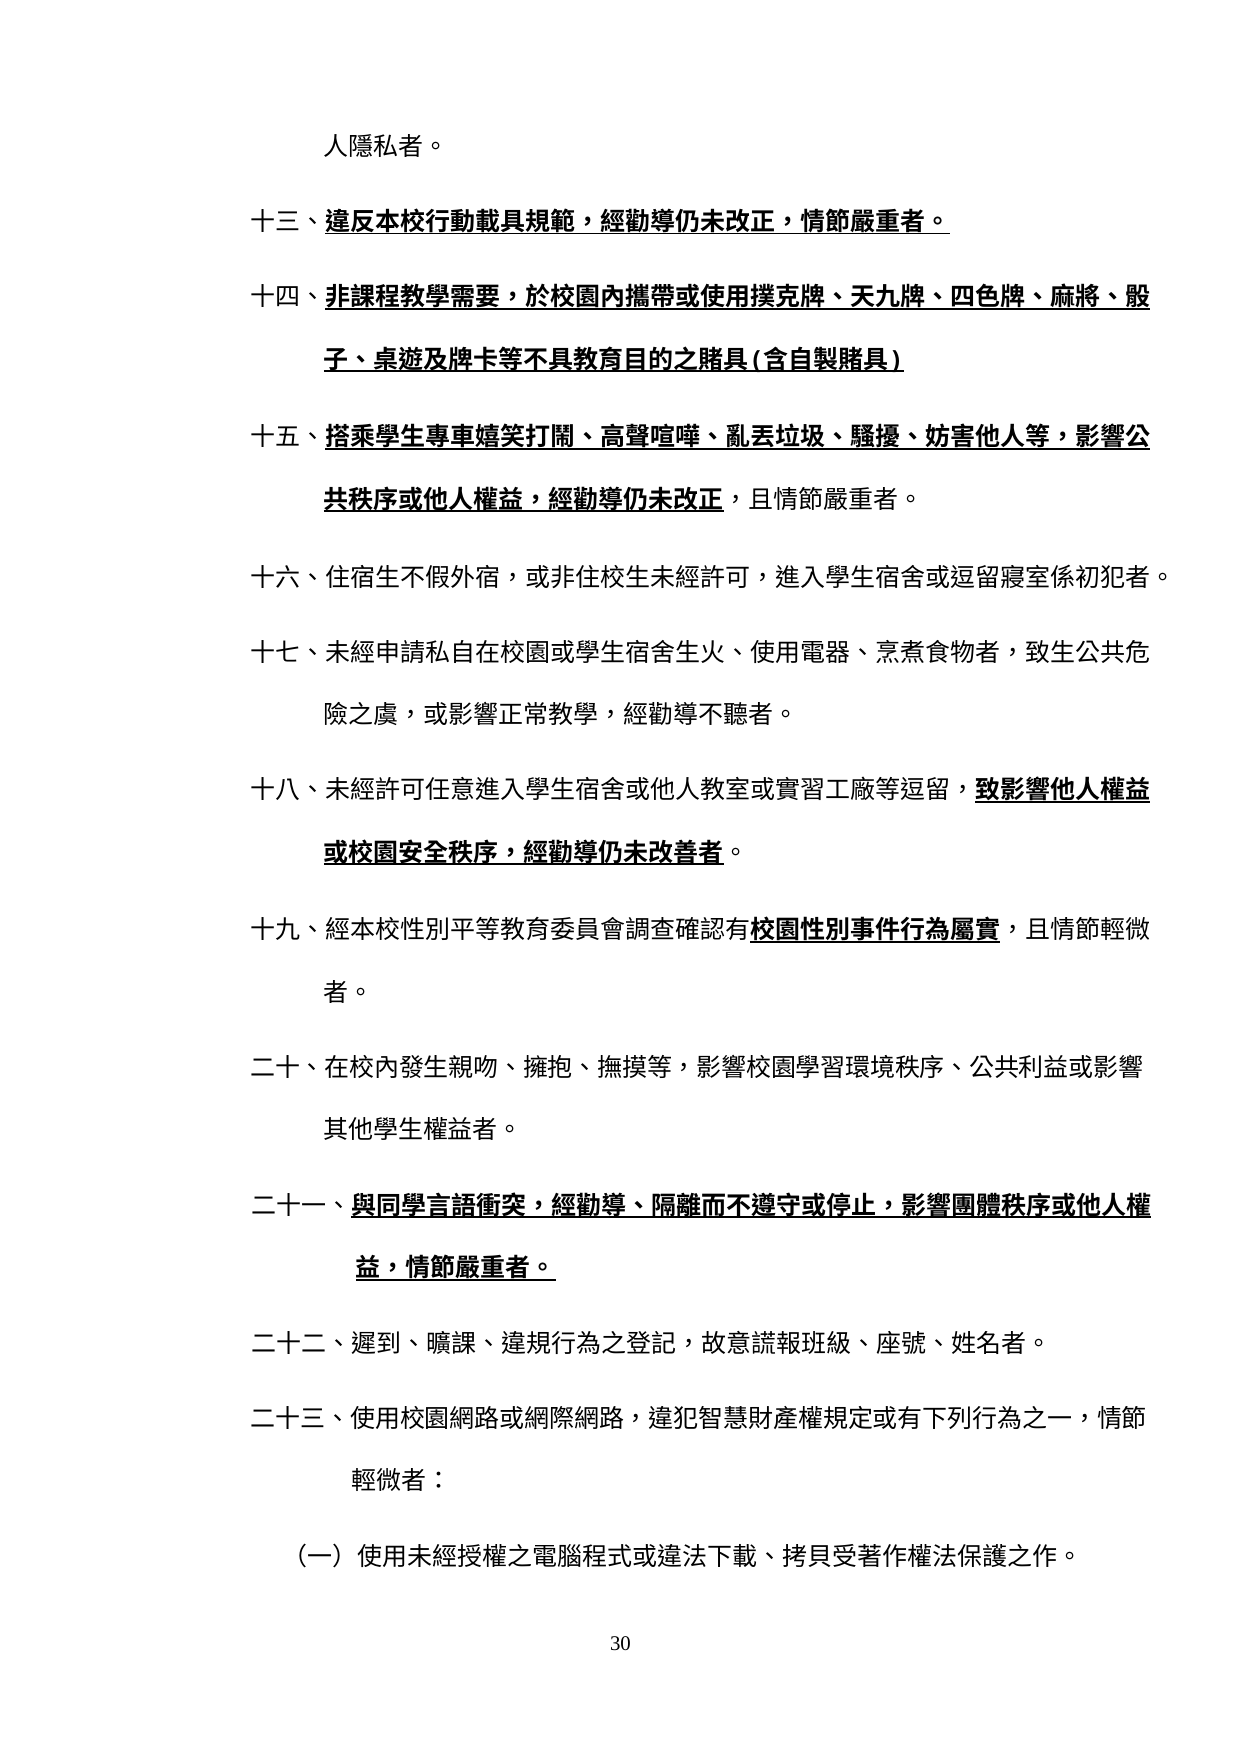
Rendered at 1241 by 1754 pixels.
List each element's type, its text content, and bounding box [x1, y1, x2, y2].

text 十五、搭乘學生專車嬉笑打鬧、高聲喧嘩、亂丟垃圾、騷擾、妨害他人等，影響公共秩序或他人權益，經勸導仍未改正，且情節嚴重者。 [250, 393, 1165, 518]
text 十三、違反本校行動載具規範，經勸導仍未改正，情節嚴重者。 [250, 178, 1151, 241]
text 二十二、遲到、曠課、違規行為之登記，故意謊報班級、座號、姓名者。 [251, 1299, 1165, 1362]
text 十四、非課程教學需要，於校園內攜帶或使用撲克牌、天九牌、四色牌、麻將、骰子、桌遊及牌卡等不具教育目的之賭具(含自製賭具) [250, 253, 1165, 378]
text 十七、未經申請私自在校園或學生宿舍生火、使用電器、烹煮食物者，致生公共危險之虞，或影響正常教學，經勸導不聽者。 [250, 608, 1165, 733]
text 二十、在校內發生親吻、擁抱、撫摸等，影響校園學習環境秩序、公共利益或影響其他學生權益者。 [250, 1024, 1151, 1149]
text 人隱私者。 [250, 103, 1151, 165]
text 二十三、使用校園網路或網際網路，違犯智慧財產權規定或有下列行為之一，情節輕微者： [250, 1375, 1150, 1500]
text 二十一、與同學言語衝突，經勸導、隔離而不遵守或停止，影響團體秩序或他人權益，情節嚴重者。 [251, 1162, 1165, 1287]
text 十九、經本校性別平等教育委員會調查確認有校園性別事件行為屬實，且情節輕微者。 [250, 886, 1165, 1011]
text （一）使用未經授權之電腦程式或違法下載、拷貝受著作權法保護之作。 [282, 1512, 1165, 1575]
text 十八、未經許可任意進入學生宿舍或他人教室或實習工廠等逗留，致影響他人權益或校園安全秩序，經勸導仍未改善者。 [250, 746, 1165, 871]
text 十六、住宿生不假外宿，或非住校生未經許可，進入學生宿舍或逗留寢室係初犯者。 [250, 533, 1151, 596]
